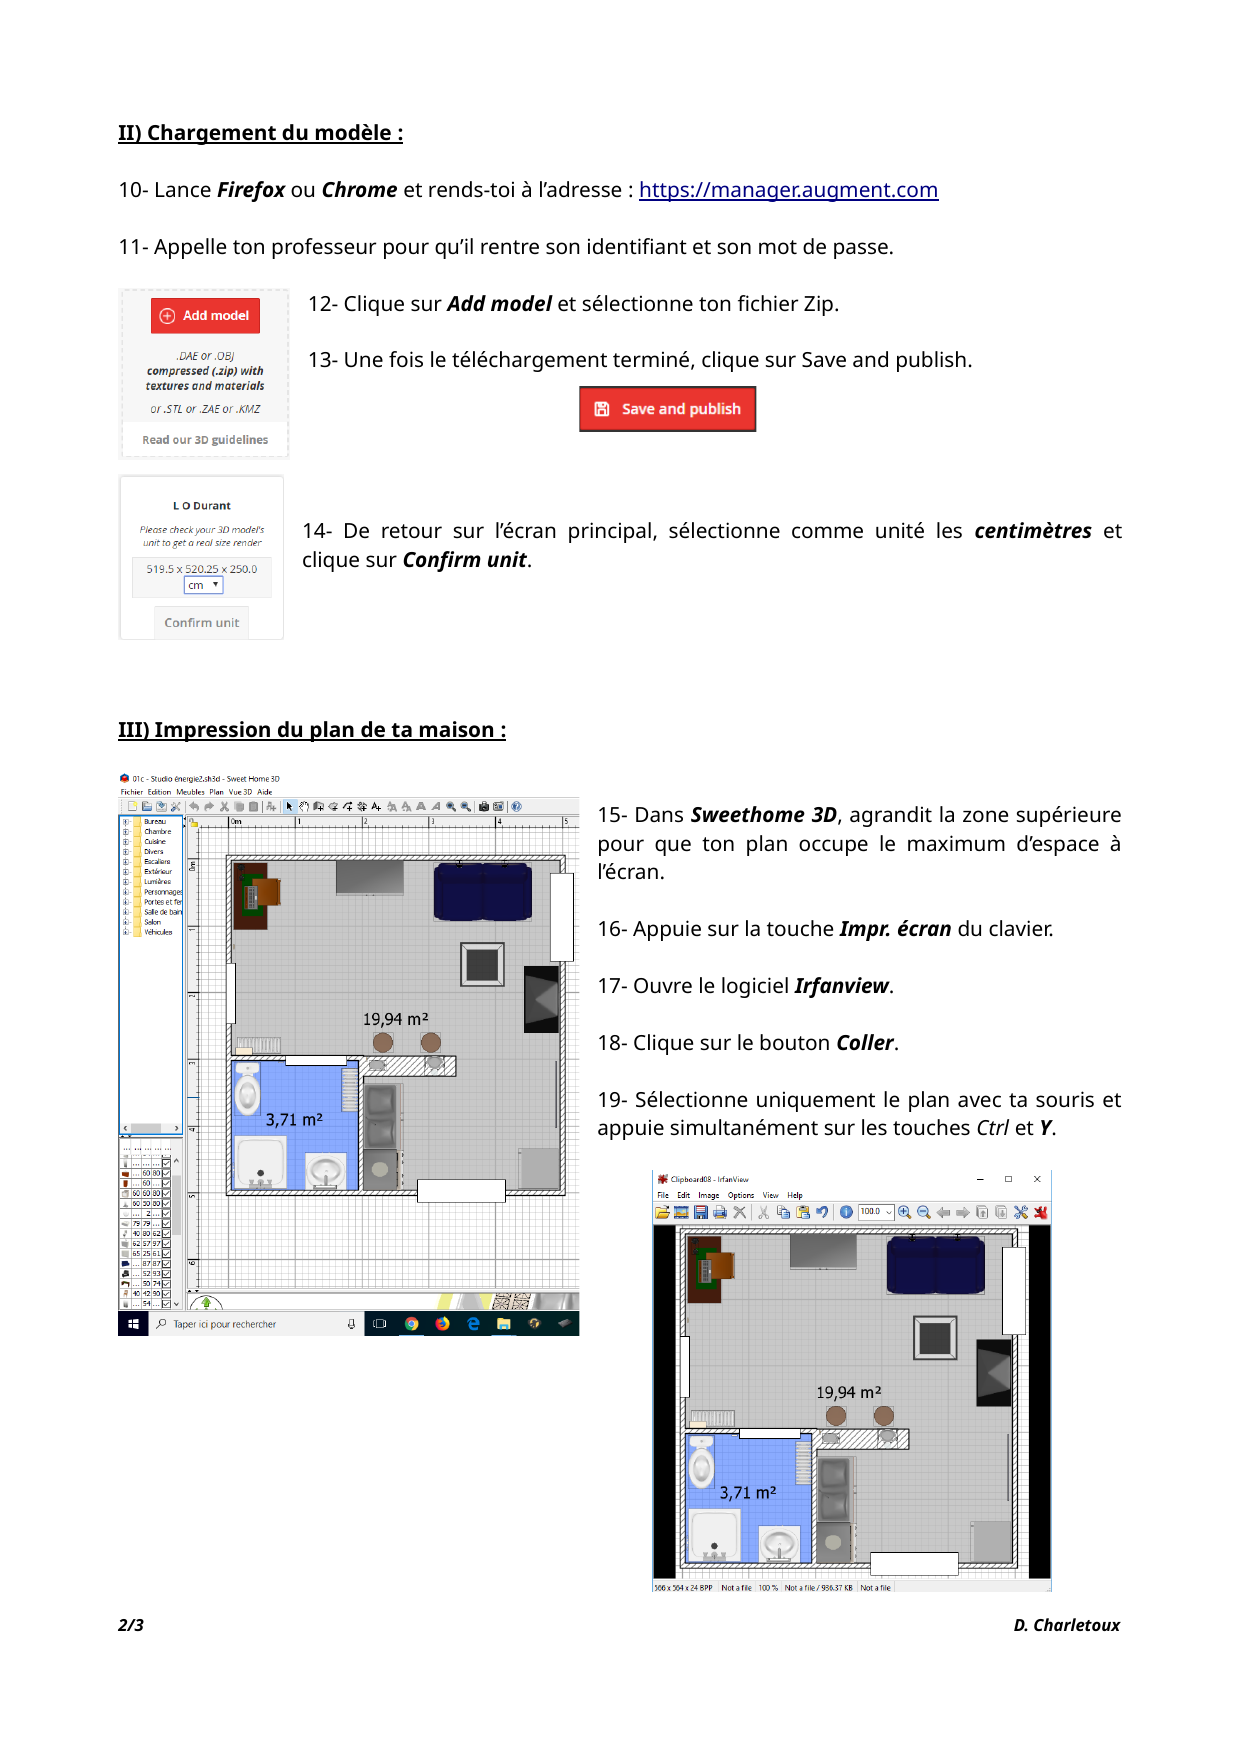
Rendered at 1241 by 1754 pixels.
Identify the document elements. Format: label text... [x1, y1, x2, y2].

text 14- De retour sur l’écran principal, sélectionne comme unité les centimètres et clique sur Confirm unit. [284, 516, 1122, 573]
text II) Chargement du modèle : [118, 118, 1122, 147]
text 18- Clique sur le bouton Coller. [577, 1028, 1122, 1057]
picture [118, 474, 284, 640]
text 12- Clique sur Add model et sélectionne ton fichier Zip. [290, 289, 1122, 317]
text 13- Une fois le téléchargement terminé, clique sur Save and publish. [290, 346, 1122, 374]
text 17- Ouvre le logiciel Irfanview. [577, 971, 1122, 1000]
text III) Impression du plan de ta maison : [118, 715, 1122, 744]
picture [118, 288, 290, 460]
text 11- Appelle ton professeur pour qu’il rentre son identifiant et son mot de passe. [118, 232, 1122, 260]
text 15- Dans Sweethome 3D, agrandit la zone supérieure pour que ton plan occupe le maximum d’espace à l’écran. [577, 801, 1122, 886]
text 10- Lance Firefox ou Chrome et rends-toi à l’adresse : https://manager.augment.com [118, 175, 1122, 203]
text 16- Appuie sur la touche Impr. écran du clavier. [577, 914, 1122, 943]
text 19- Sélectionne uniquement le plan avec ta souris et appuie simultanément sur les touches Ctrl et Y. [577, 1085, 1122, 1142]
picture [579, 386, 757, 432]
picture [652, 1170, 1052, 1592]
